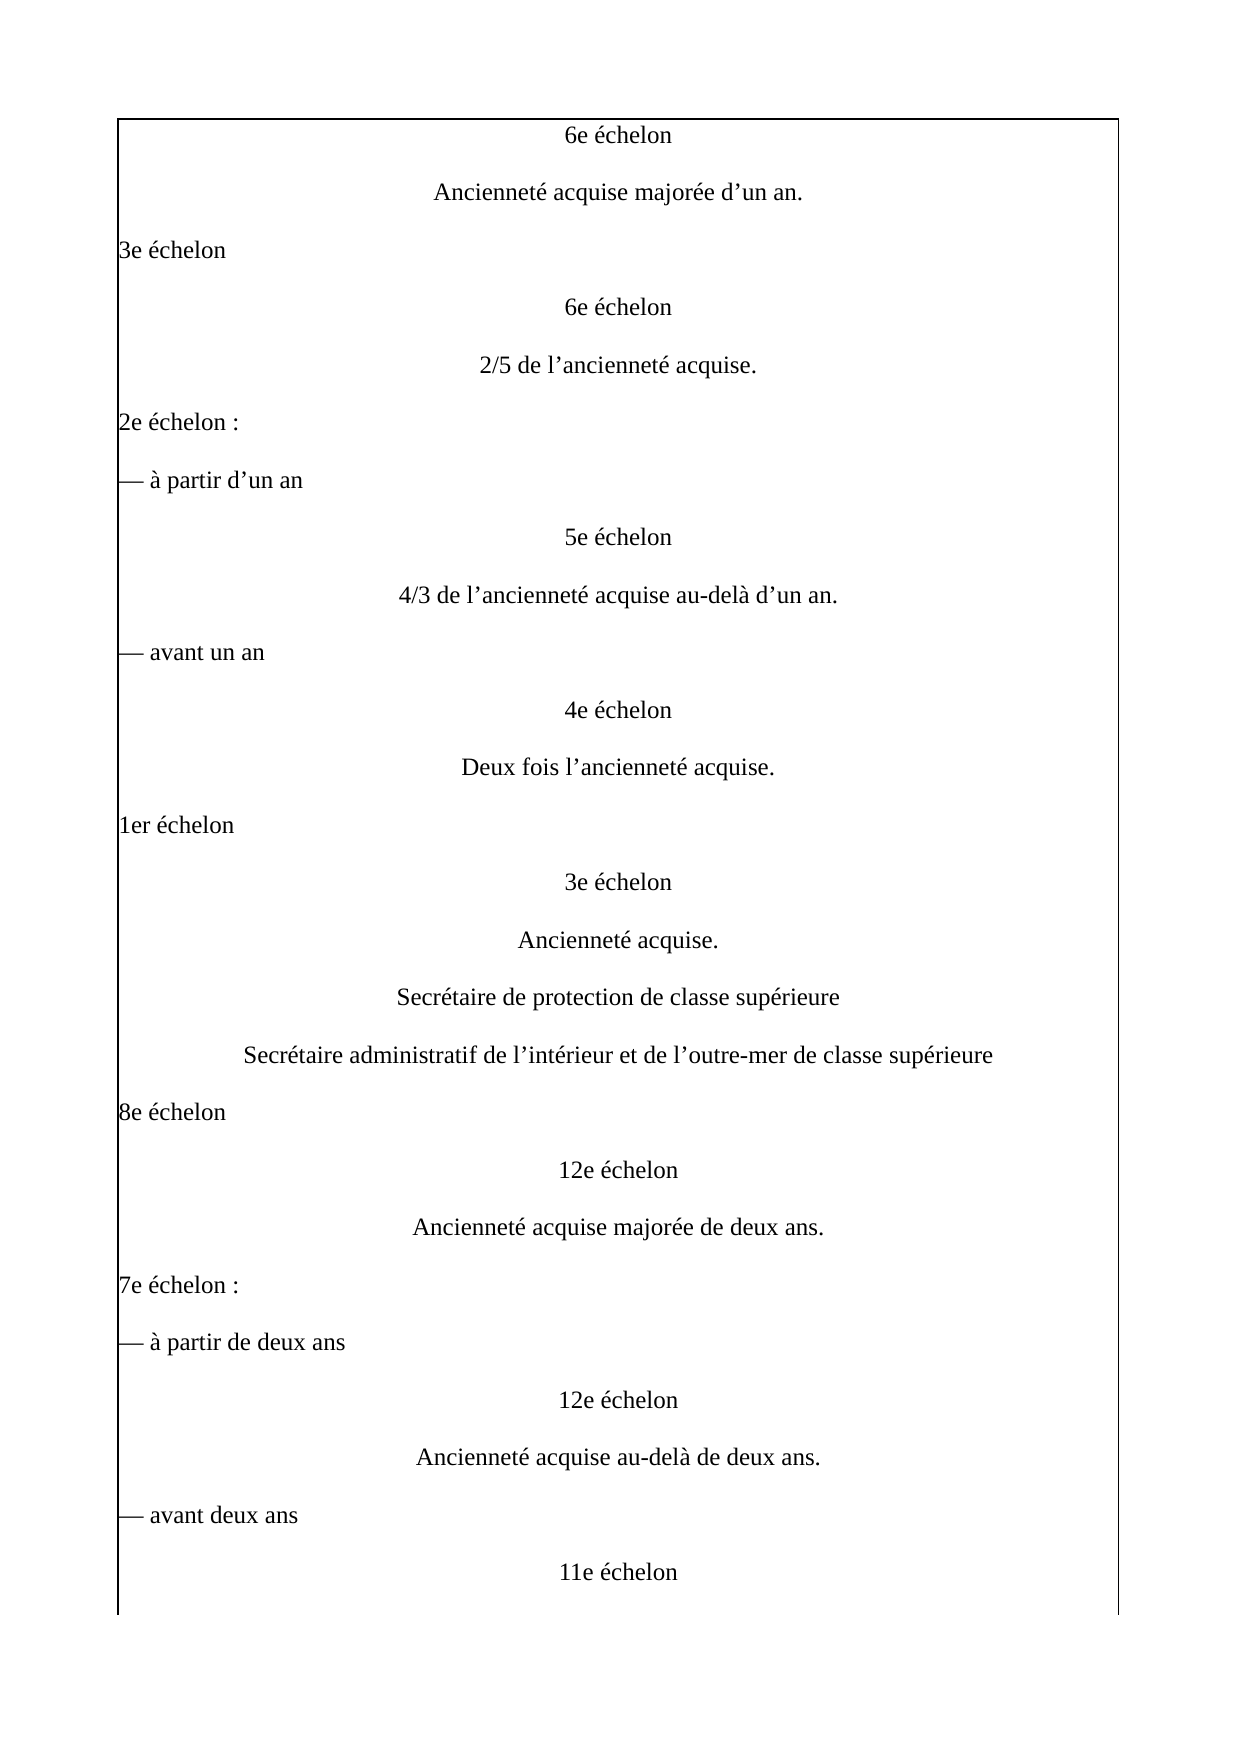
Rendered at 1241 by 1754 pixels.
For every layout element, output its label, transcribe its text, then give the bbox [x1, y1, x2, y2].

table_header 6e échelon Ancienneté acquise majorée d’un an. 3e échelon 6e échelon 2/5 de l’ancienneté acquise. 2e échelon : ― à partir d’un an 5e échelon 4/3 de l’ancienneté acquise au-delà d’un an. ― avant un an 4e échelon Deux fois l’ancienneté acquise. 1er échelon 3e échelon Ancienneté acquise. Secrétaire de protection de classe supérieure Secrétaire administratif de l’intérieur et de l’outre-mer de classe supérieure 8e échelon 12e échelon Ancienneté acquise majorée de deux ans. 7e échelon : ― à partir de deux ans 12e échelon Ancienneté acquise au-delà de deux ans. ― avant deux ans 11e échelon [119, 120, 1118, 1615]
